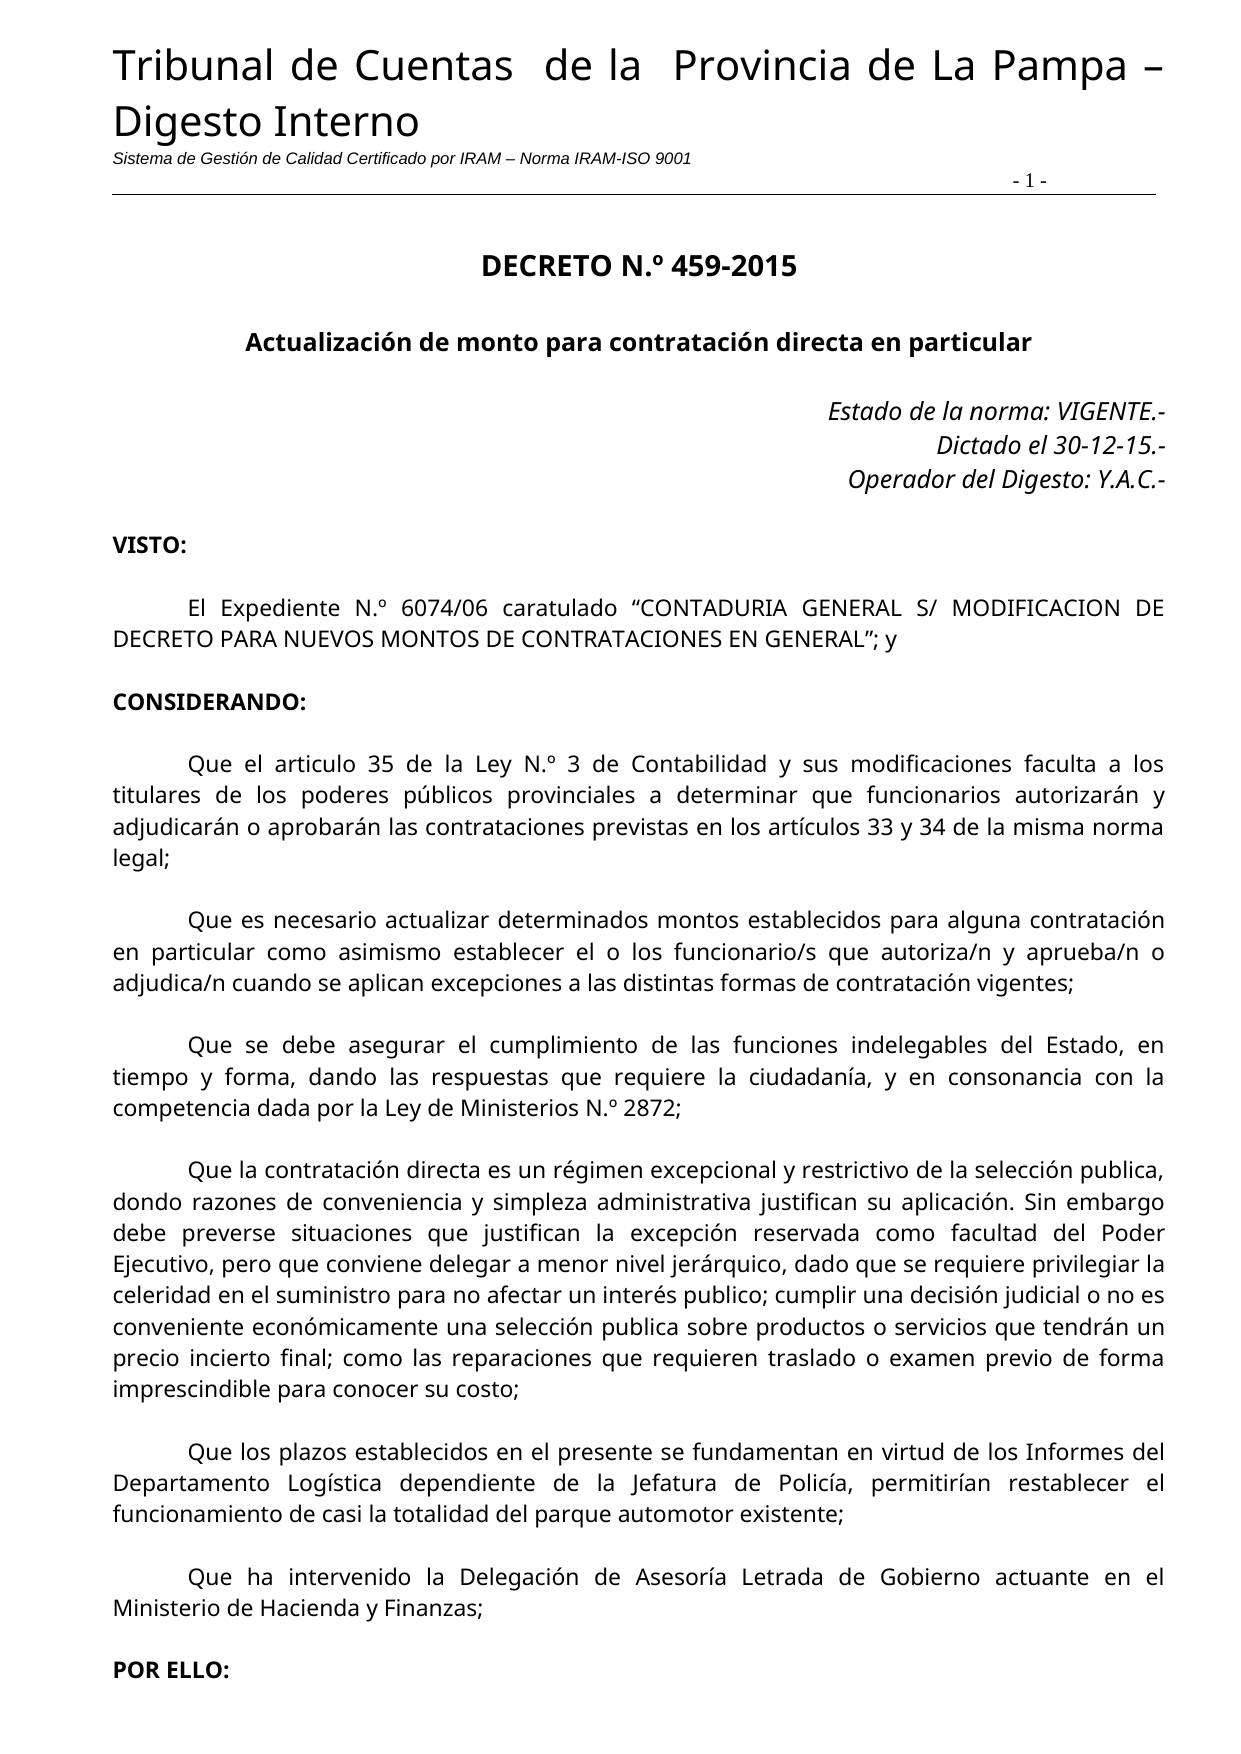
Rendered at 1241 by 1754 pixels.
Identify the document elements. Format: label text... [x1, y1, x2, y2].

text Operador del Digesto: Y.A.C.- [112, 461, 1166, 495]
text Estado de la norma: VIGENTE.- [112, 393, 1166, 427]
text POR ELLO: [112, 1654, 1166, 1686]
text CONSIDERANDO: [112, 686, 1166, 717]
text Actualización de monto para contratación directa en particular [112, 325, 1166, 359]
text VISTO: [112, 529, 1166, 561]
text Que los plazos establecidos en el presente se fundamentan en virtud de los Informes del Departamento Logística dependiente de la Jefatura de Policía, permitirían restablecer el funcionamiento de casi la totalidad del parque automotor existente; [112, 1436, 1166, 1529]
text Que el articulo 35 de la Ley N.º 3 de Contabilidad y sus modificaciones faculta a los titulares de los poderes públicos provinciales a determinar que funcionarios autorizarán y adjudicarán o aprobarán las contrataciones previstas en los artículos 33 y 34 de la misma norma legal; [112, 748, 1166, 873]
text Que la contratación directa es un régimen excepcional y restrictivo de la selección publica, dondo razones de conveniencia y simpleza administrativa justifican su aplicación. Sin embargo debe preverse situaciones que justifican la excepción reservada como facultad del Poder Ejecutivo, pero que conviene delegar a menor nivel jerárquico, dado que se requiere privilegiar la celeridad en el suministro para no afectar un interés publico; cumplir una decisión judicial o no es conveniente económicamente una selección publica sobre productos o servicios que tendrán un precio incierto final; como las reparaciones que requieren traslado o examen previo de forma imprescindible para conocer su costo; [112, 1154, 1166, 1404]
text Que se debe asegurar el cumplimiento de las funciones indelegables del Estado, en tiempo y forma, dando las respuestas que requiere la ciudadanía, y en consonancia con la competencia dada por la Ley de Ministerios N.º 2872; [112, 1029, 1166, 1123]
text Dictado el 30-12-15.- [112, 427, 1166, 461]
text Que es necesario actualizar determinados montos establecidos para alguna contratación en particular como asimismo establecer el o los funcionario/s que autoriza/n y aprueba/n o adjudica/n cuando se aplican excepciones a las distintas formas de contratación vigentes; [112, 904, 1166, 998]
text Que ha intervenido la Delegación de Asesoría Letrada de Gobierno actuante en el Ministerio de Hacienda y Finanzas; [112, 1561, 1166, 1623]
text DECRETO N.º 459-2015 [112, 246, 1166, 285]
text El Expediente N.º 6074/06 caratulado “CONTADURIA GENERAL S/ MODIFICACION DE DECRETO PARA NUEVOS MONTOS DE CONTRATACIONES EN GENERAL”; y [112, 592, 1166, 654]
